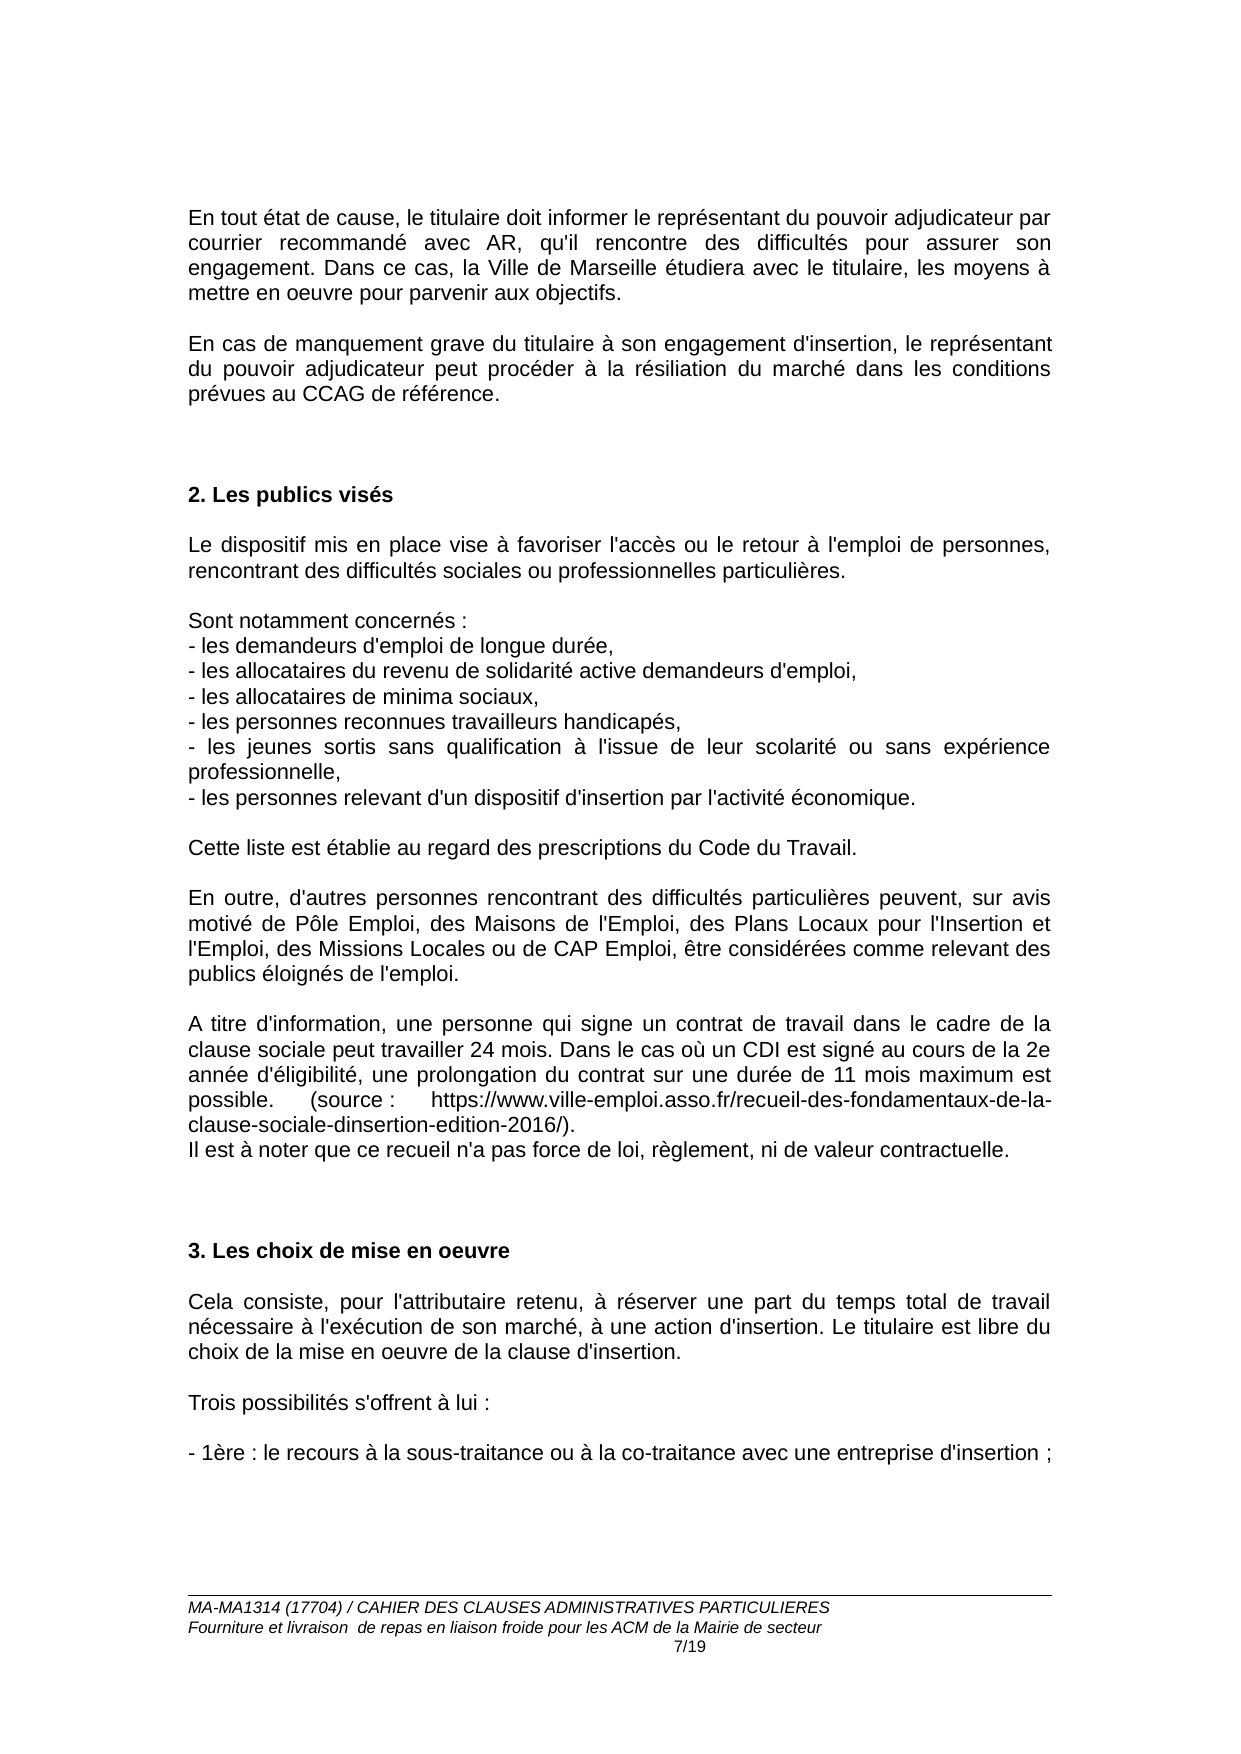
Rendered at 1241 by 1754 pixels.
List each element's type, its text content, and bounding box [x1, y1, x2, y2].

text Cela consiste, pour l'attributaire retenu, à réserver une part du temps total de travail nécessaire à l'exécution de son marché, à une action d'insertion. Le titulaire est libre du choix de la mise en oeuvre de la clause d'insertion. [188, 1288, 1052, 1364]
text 2. Les publics visés [188, 482, 1052, 507]
text - les jeunes sortis sans qualification à l'issue de leur scolarité ou sans expérience professionnelle, [188, 734, 1052, 784]
text En tout état de cause, le titulaire doit informer le représentant du pouvoir adjudicateur par courrier recommandé avec AR, qu'il rencontre des difficultés pour assurer son engagement. Dans ce cas, la Ville de Marseille étudiera avec le titulaire, les moyens à mettre en oeuvre pour parvenir aux objectifs. [188, 204, 1052, 305]
text Trois possibilités s'offrent à lui : [188, 1389, 1052, 1414]
text - 1ère : le recours à la sous-traitance ou à la co-traitance avec une entreprise d'insertion ; [188, 1440, 1052, 1465]
text Il est à noter que ce recueil n'a pas force de loi, règlement, ni de valeur contractuelle. [188, 1137, 1052, 1162]
text - les demandeurs d'emploi de longue durée, [188, 633, 1052, 658]
text - les personnes reconnues travailleurs handicapés, [188, 709, 1052, 734]
text A titre d'information, une personne qui signe un contrat de travail dans le cadre de la clause sociale peut travailler 24 mois. Dans le cas où un CDI est signé au cours de la 2e année d'éligibilité, une prolongation du contrat sur une durée de 11 mois maximum est possible. (source : https://www.ville-emploi.asso.fr/recueil-des-fondamentaux-de-la-clause-sociale-dinsertion-edition-2016/). [188, 1011, 1052, 1137]
text Cette liste est établie au regard des prescriptions du Code du Travail. [188, 835, 1052, 860]
text Le dispositif mis en place vise à favoriser l'accès ou le retour à l'emploi de personnes, rencontrant des difficultés sociales ou professionnelles particulières. [188, 532, 1052, 583]
text - les allocataires de minima sociaux, [188, 683, 1052, 709]
text En cas de manquement grave du titulaire à son engagement d'insertion, le représentant du pouvoir adjudicateur peut procéder à la résiliation du marché dans les conditions prévues au CCAG de référence. [188, 331, 1052, 406]
text - les personnes relevant d'un dispositif d'insertion par l'activité économique. [188, 784, 1052, 809]
text 3. Les choix de mise en oeuvre [188, 1238, 1052, 1263]
text En outre, d'autres personnes rencontrant des difficultés particulières peuvent, sur avis motivé de Pôle Emploi, des Maisons de l'Emploi, des Plans Locaux pour l'Insertion et l'Emploi, des Missions Locales ou de CAP Emploi, être considérées comme relevant des publics éloignés de l'emploi. [188, 885, 1052, 986]
text - les allocataires du revenu de solidarité active demandeurs d'emploi, [188, 658, 1052, 683]
text Sont notamment concernés : [188, 608, 1052, 633]
